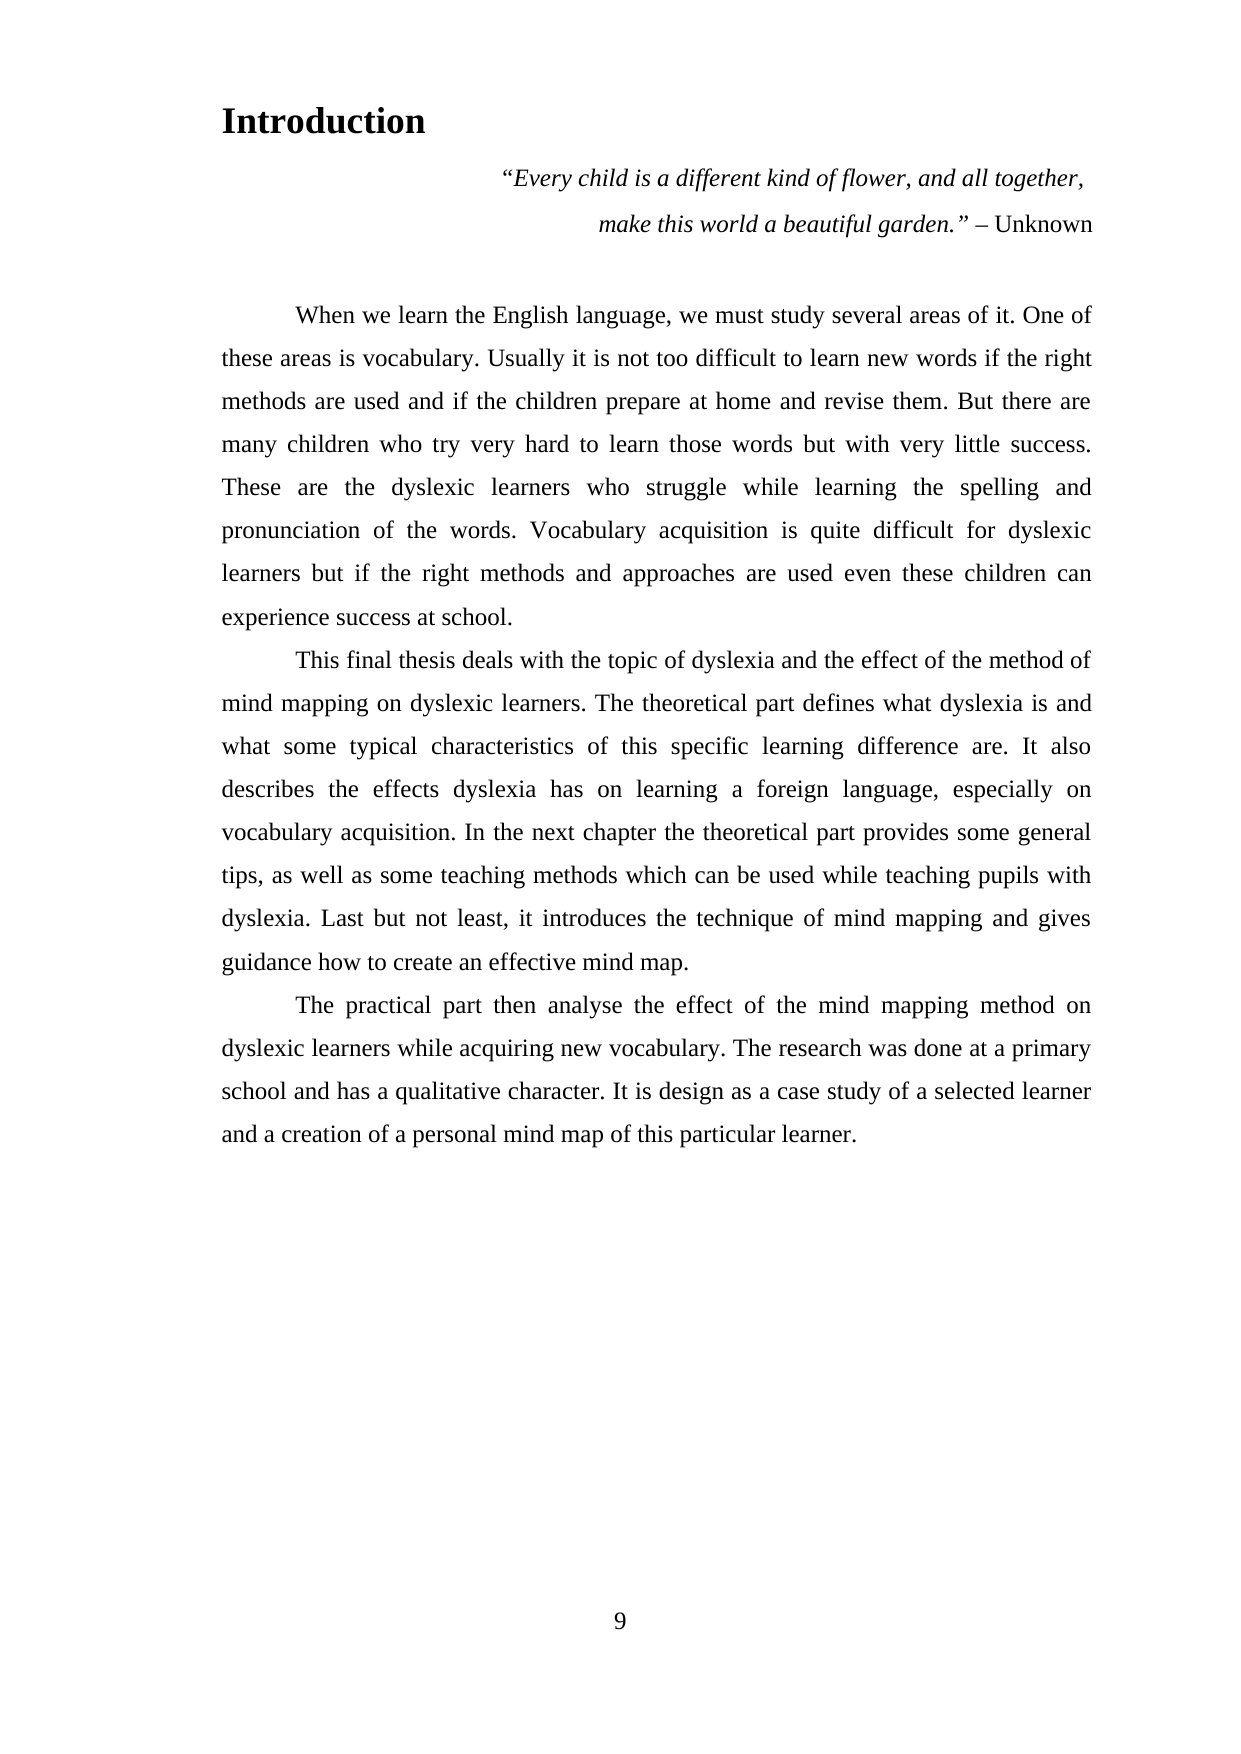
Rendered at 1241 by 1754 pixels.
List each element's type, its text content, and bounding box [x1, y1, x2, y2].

text Introduction [221, 99, 1093, 142]
text make this world a beautiful garden.” – Unknown [148, 209, 1093, 238]
text When we learn the English language, we must study several areas of it. One of these areas is vocabulary. Usually it is not too difficult to learn new words if the right methods are used and if the children prepare at home and revise them. But there are many children who try very hard to learn those words but with very little success. These are the dyslexic learners who struggle while learning the spelling and pronunciation of the words. Vocabulary acquisition is quite difficult for dyslexic learners but if the right methods and approaches are used even these children can experience success at school. [221, 300, 1093, 630]
text The practical part then analyse the effect of the mind mapping method on dyslexic learners while acquiring new vocabulary. The research was done at a primary school and has a qualitative character. It is design as a case study of a selected learner and a creation of a personal mind map of this particular learner. [221, 990, 1093, 1148]
text “Every child is a different kind of flower, and all together, [148, 163, 1093, 192]
text This final thesis deals with the topic of dyslexia and the effect of the method of mind mapping on dyslexic learners. The theoretical part defines what dyslexia is and what some typical characteristics of this specific learning difference are. It also describes the effects dyslexia has on learning a foreign language, especially on vocabulary acquisition. In the next chapter the theoretical part provides some general tips, as well as some teaching methods which can be used while teaching pupils with dyslexia. Last but not least, it introduces the technique of mind mapping and gives guidance how to create an effective mind map. [221, 645, 1093, 975]
